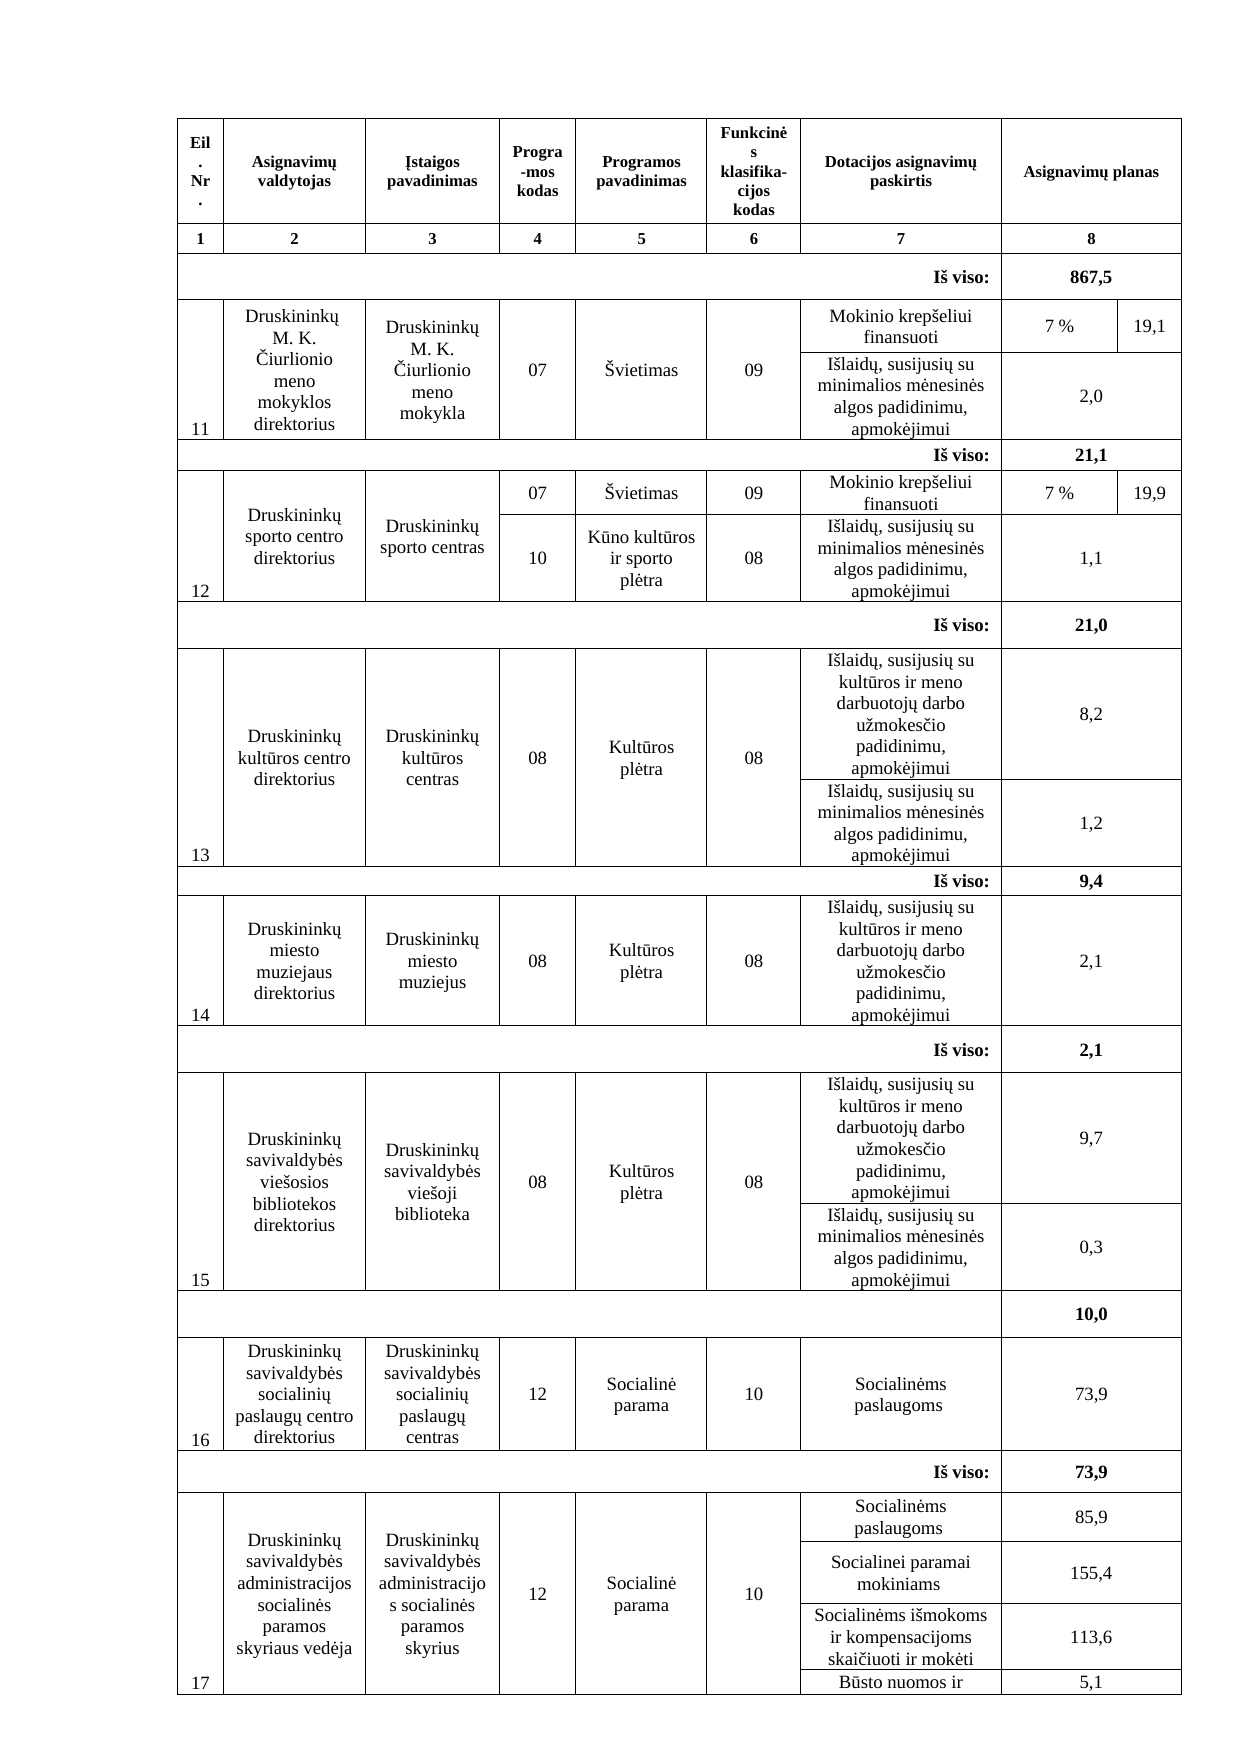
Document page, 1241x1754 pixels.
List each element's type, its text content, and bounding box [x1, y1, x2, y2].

table_cell 08 [500, 1073, 575, 1290]
table_cell Druskininkų miesto muziejus [366, 896, 499, 1025]
table_header Progra-mos kodas [500, 119, 575, 223]
table_cell 4 [500, 224, 575, 252]
table_cell Būsto nuomos ir [801, 1670, 1001, 1694]
table_cell Socialinėms paslaugoms [801, 1338, 1001, 1450]
table_cell 07 [500, 471, 575, 514]
table_header Programos pavadinimas [576, 119, 706, 223]
table_cell 09 [707, 471, 800, 514]
table_cell 867,5 [1002, 254, 1181, 299]
table_cell 12 [500, 1338, 575, 1450]
table_cell Socialinėms išmokoms ir kompensacijoms skaičiuoti ir mokėti [801, 1604, 1001, 1669]
table_cell Druskininkų savivaldybės administracijos socialinės paramos skyrius [366, 1493, 499, 1694]
table_cell Druskininkų kultūros centro direktorius [224, 649, 365, 866]
table_cell 10 [500, 515, 575, 601]
table_cell 8 [1002, 224, 1181, 252]
table_cell 10 [707, 1493, 800, 1694]
table_cell Druskininkų M. K. Čiurlionio meno mokyklos direktorius [224, 300, 365, 439]
table_cell Druskininkų savivaldybės viešosios bibliotekos direktorius [224, 1073, 365, 1290]
table_cell Išlaidų, susijusių su kultūros ir meno darbuotojų darbo užmokesčio padidinimu, apmokėjimui [801, 896, 1001, 1025]
table_cell Išlaidų, susijusių su minimalios mėnesinės algos padidinimu, apmokėjimui [801, 515, 1001, 601]
table_cell Druskininkų sporto centro direktorius [224, 471, 365, 601]
table_cell Švietimas [576, 471, 706, 514]
table_cell Druskininkų savivaldybės socialinių paslaugų centro direktorius [224, 1338, 365, 1450]
table_cell 21,0 [1002, 602, 1181, 648]
table_cell Kūno kultūros ir sporto plėtra [576, 515, 706, 601]
table_header Asignavimų planas [1002, 119, 1181, 223]
table_header Asignavimų valdytojas [224, 119, 365, 223]
table_cell Socialinė parama [576, 1338, 706, 1450]
table_cell Socialinė parama [576, 1493, 706, 1694]
table_cell 7 % [1002, 300, 1117, 352]
table_cell Socialinėms paslaugoms [801, 1493, 1001, 1541]
table_cell Druskininkų sporto centras [366, 471, 499, 601]
table_cell Druskininkų savivaldybės viešoji biblioteka [366, 1073, 499, 1290]
table_cell Išlaidų, susijusių su minimalios mėnesinės algos padidinimu, apmokėjimui [801, 780, 1001, 866]
table_cell Iš viso: [178, 254, 1001, 299]
table_cell 7 [801, 224, 1001, 252]
table_cell Druskininkų savivaldybės socialinių paslaugų centras [366, 1338, 499, 1450]
table_cell Druskininkų miesto muziejaus direktorius [224, 896, 365, 1025]
table_cell 11 [178, 300, 223, 439]
table_cell Iš viso: [178, 1026, 1001, 1072]
table_cell Iš viso: [178, 1451, 1001, 1492]
table_cell Išlaidų, susijusių su minimalios mėnesinės algos padidinimu, apmokėjimui [801, 353, 1001, 439]
table_cell 10,0 [1002, 1291, 1181, 1337]
table_header Dotacijos asignavimų paskirtis [801, 119, 1001, 223]
table_cell 14 [178, 896, 223, 1025]
table_cell Druskininkų M. K. Čiurlionio meno mokykla [366, 300, 499, 439]
table_cell Išlaidų, susijusių su kultūros ir meno darbuotojų darbo užmokesčio padidinimu, apmokėjimui [801, 1073, 1001, 1203]
table_cell 13 [178, 649, 223, 866]
table_cell 17 [178, 1493, 223, 1694]
table_cell 08 [707, 1073, 800, 1290]
table_cell 09 [707, 300, 800, 439]
table_cell 3 [366, 224, 499, 252]
table_cell 19,1 [1118, 300, 1181, 352]
table_cell 1 [178, 224, 223, 252]
table_cell 2,1 [1002, 896, 1181, 1025]
table_cell 9,7 [1002, 1073, 1181, 1203]
table_cell Kultūros plėtra [576, 1073, 706, 1290]
table_cell 9,4 [1002, 867, 1181, 895]
table_cell 2,0 [1002, 353, 1181, 439]
table_cell [178, 1291, 1001, 1337]
table_cell Išlaidų, susijusių su minimalios mėnesinės algos padidinimu, apmokėjimui [801, 1204, 1001, 1290]
table_cell 85,9 [1002, 1493, 1181, 1541]
table_cell 07 [500, 300, 575, 439]
table_cell 08 [707, 649, 800, 866]
table_header Įstaigos pavadinimas [366, 119, 499, 223]
table_cell Švietimas [576, 300, 706, 439]
table_cell 1,2 [1002, 780, 1181, 866]
table_cell 12 [178, 471, 223, 601]
table_cell Socialinei paramai mokiniams [801, 1542, 1001, 1603]
table_cell Druskininkų savivaldybės administracijos socialinės paramos skyriaus vedėja [224, 1493, 365, 1694]
table_cell 12 [500, 1493, 575, 1694]
table_cell 2 [224, 224, 365, 252]
table_cell 1,1 [1002, 515, 1181, 601]
table_cell 16 [178, 1338, 223, 1450]
table_cell Kultūros plėtra [576, 649, 706, 866]
table_cell Kultūros plėtra [576, 896, 706, 1025]
table_cell Mokinio krepšeliui finansuoti [801, 300, 1001, 352]
table_cell 5,1 [1002, 1670, 1181, 1694]
table_cell 73,9 [1002, 1451, 1181, 1492]
table_cell 73,9 [1002, 1338, 1181, 1450]
table_cell 0,3 [1002, 1204, 1181, 1290]
table_cell 19,9 [1118, 471, 1181, 514]
table_cell 08 [500, 896, 575, 1025]
table_cell 15 [178, 1073, 223, 1290]
table_cell 6 [707, 224, 800, 252]
table_cell Druskininkų kultūros centras [366, 649, 499, 866]
table_cell Iš viso: [178, 602, 1001, 648]
table_cell Iš viso: [178, 440, 1001, 470]
table_cell 7 % [1002, 471, 1117, 514]
table_header Funkcinės klasifika-cijos kodas [707, 119, 800, 223]
table_cell Išlaidų, susijusių su kultūros ir meno darbuotojų darbo užmokesčio padidinimu, apmokėjimui [801, 649, 1001, 778]
table_cell 8,2 [1002, 649, 1181, 778]
table_header Eil. Nr. [178, 119, 223, 223]
table_cell 155,4 [1002, 1542, 1181, 1603]
table_cell 113,6 [1002, 1604, 1181, 1669]
table_cell 08 [707, 515, 800, 601]
table_cell 08 [500, 649, 575, 866]
table_cell 2,1 [1002, 1026, 1181, 1072]
table_cell 08 [707, 896, 800, 1025]
table_cell 21,1 [1002, 440, 1181, 470]
table_cell Iš viso: [178, 867, 1001, 895]
table_cell Mokinio krepšeliui finansuoti [801, 471, 1001, 514]
table_cell 5 [576, 224, 706, 252]
table_cell 10 [707, 1338, 800, 1450]
